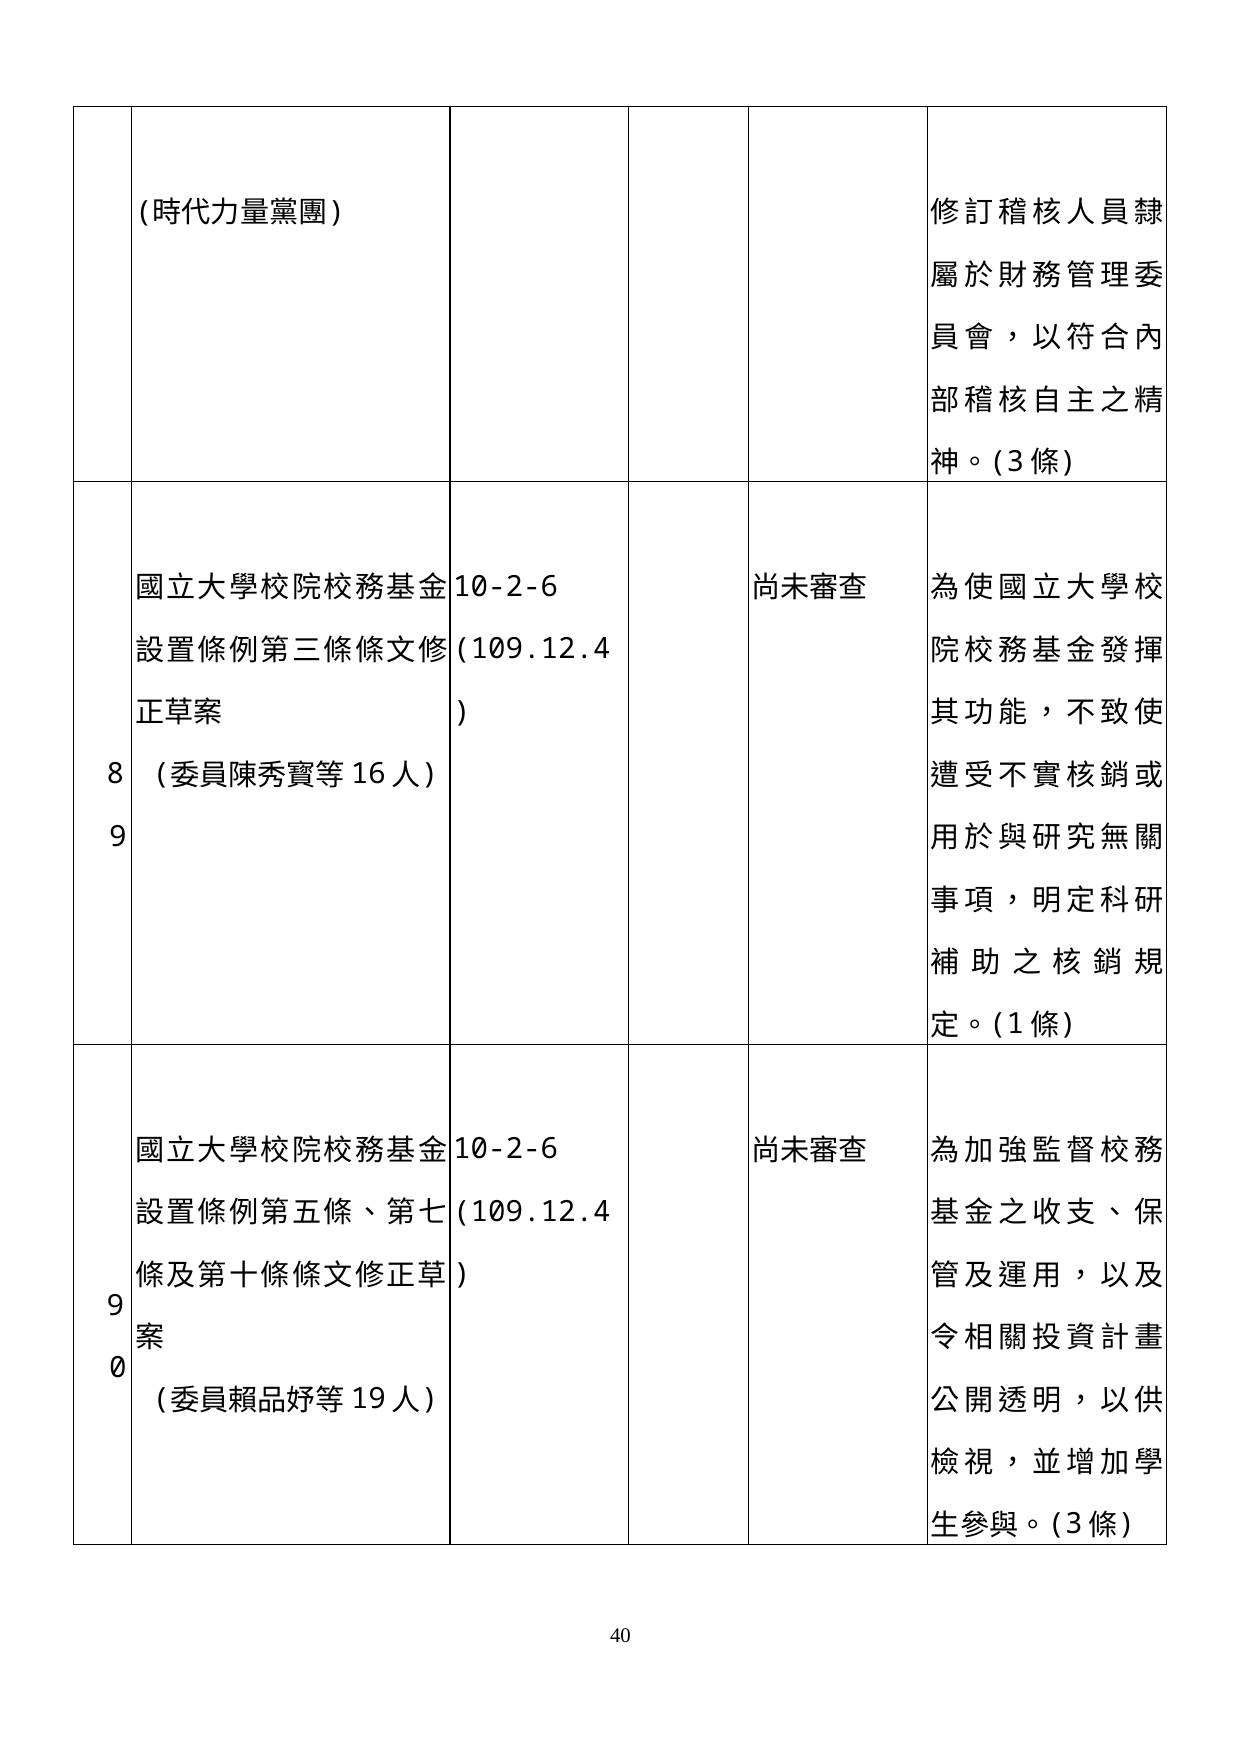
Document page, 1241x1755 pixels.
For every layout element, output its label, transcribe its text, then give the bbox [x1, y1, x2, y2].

table_cell [451, 107, 628, 481]
table_cell [74, 107, 131, 481]
table_cell [629, 1045, 748, 1543]
table_cell 10-2-6 (109.12.4) [451, 1045, 628, 1543]
table_cell 為加強監督校務基金之收支、保管及運用，以及令相關投資計畫公開透明，以供檢視，並增加學生參與。(3條) [928, 1045, 1166, 1543]
table_cell [74, 482, 131, 1043]
table_cell (時代力量黨團) [132, 107, 449, 481]
table_cell 國立大學校院校務基金設置條例第五條、第七條及第十條條文修正草案 (委員賴品妤等19人) [132, 1045, 449, 1543]
table_cell [749, 107, 927, 481]
table_cell [74, 1045, 131, 1543]
table_cell 為使國立大學校院校務基金發揮其功能，不致使遭受不實核銷或用於與研究無關事項，明定科研補助之核銷規定。(1條) [928, 482, 1166, 1043]
table_cell [629, 482, 748, 1043]
table_cell [629, 107, 748, 481]
table_cell 10-2-6 (109.12.4) [451, 482, 628, 1043]
table_cell 尚未審查 [749, 482, 927, 1043]
table_cell 修訂稽核人員隸屬於財務管理委員會，以符合內部稽核自主之精神。(3條) [928, 107, 1166, 481]
table_cell 國立大學校院校務基金設置條例第三條條文修正草案 (委員陳秀寳等16人) [132, 482, 449, 1043]
table_cell 尚未審查 [749, 1045, 927, 1543]
